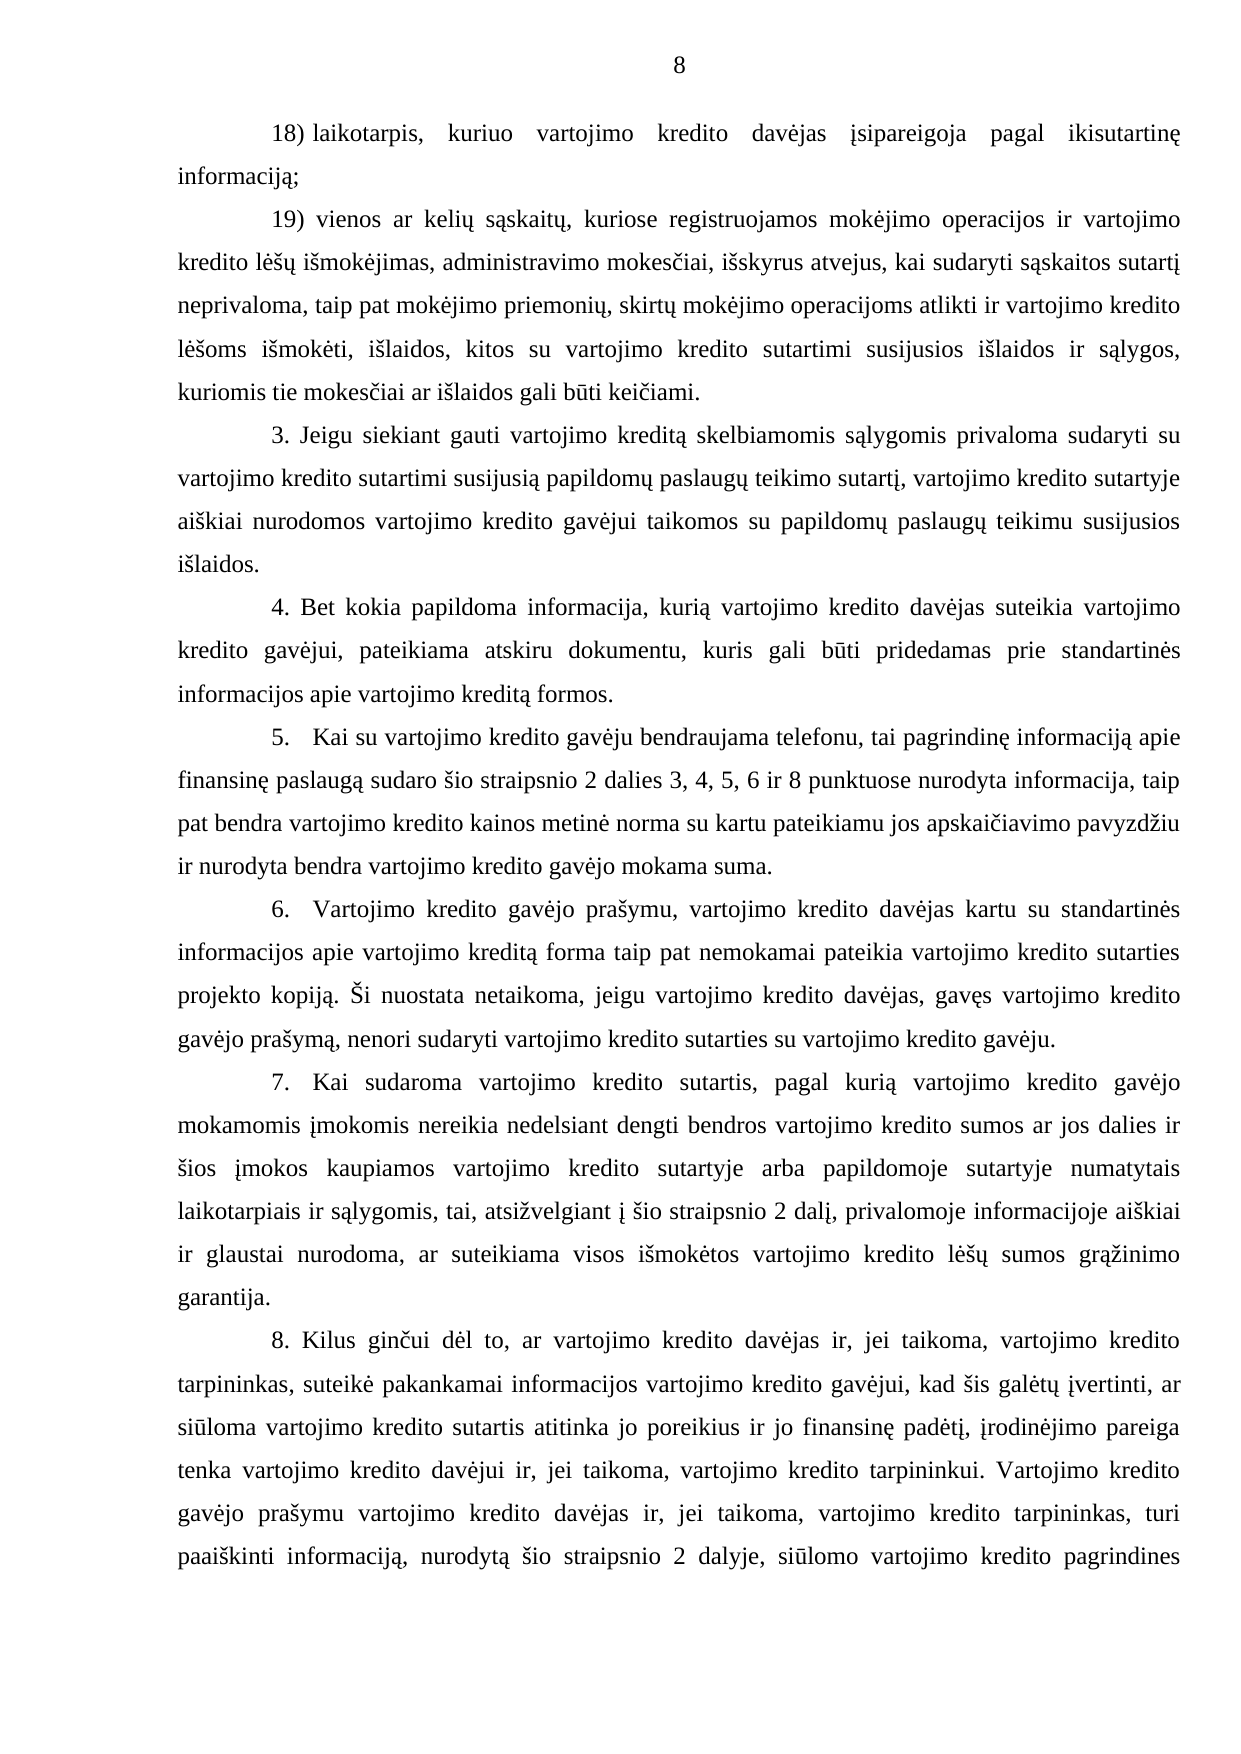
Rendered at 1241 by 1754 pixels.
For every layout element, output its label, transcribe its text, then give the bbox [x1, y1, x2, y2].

text 8. Kilus ginčui dėl to, ar vartojimo kredito davėjas ir, jei taikoma, vartojimo kredito tarpininkas, suteikė pakankamai informacijos vartojimo kredito gavėjui, kad šis galėtų įvertinti, ar siūloma vartojimo kredito sutartis atitinka jo poreikius ir jo finansinę padėtį, įrodinėjimo pareiga tenka vartojimo kredito davėjui ir, jei taikoma, vartojimo kredito tarpininkui. Vartojimo kredito gavėjo prašymu vartojimo kredito davėjas ir, jei taikoma, vartojimo kredito tarpininkas, turi paaiškinti informaciją, nurodytą šio straipsnio 2 dalyje, siūlomo vartojimo kredito pagrindines [177, 1326, 1181, 1570]
text 4. Bet kokia papildoma informacija, kurią vartojimo kredito davėjas suteikia vartojimo kredito gavėjui, pateikiama atskiru dokumentu, kuris gali būti pridedamas prie standartinės informacijos apie vartojimo kreditą formos. [177, 592, 1181, 707]
text 3. Jeigu siekiant gauti vartojimo kreditą skelbiamomis sąlygomis privaloma sudaryti su vartojimo kredito sutartimi susijusią papildomų paslaugų teikimo sutartį, vartojimo kredito sutartyje aiškiai nurodomos vartojimo kredito gavėjui taikomos su papildomų paslaugų teikimu susijusios išlaidos. [177, 420, 1181, 578]
text 19) vienos ar kelių sąskaitų, kuriose registruojamos mokėjimo operacijos ir vartojimo kredito lėšų išmokėjimas, administravimo mokesčiai, išskyrus atvejus, kai sudaryti sąskaitos sutartį neprivaloma, taip pat mokėjimo priemonių, skirtų mokėjimo operacijoms atlikti ir vartojimo kredito lėšoms išmokėti, išlaidos, kitos su vartojimo kredito sutartimi susijusios išlaidos ir sąlygos, kuriomis tie mokesčiai ar išlaidos gali būti keičiami. [177, 204, 1181, 406]
text 18) laikotarpis, kuriuo vartojimo kredito davėjas įsipareigoja pagal ikisutartinę informaciją; [177, 118, 1181, 190]
text 7. Kai sudaroma vartojimo kredito sutartis, pagal kurią vartojimo kredito gavėjo mokamomis įmokomis nereikia nedelsiant dengti bendros vartojimo kredito sumos ar jos dalies ir šios įmokos kaupiamos vartojimo kredito sutartyje arba papildomoje sutartyje numatytais laikotarpiais ir sąlygomis, tai, atsižvelgiant į šio straipsnio 2 dalį, privalomoje informacijoje aiškiai ir glaustai nurodoma, ar suteikiama visos išmokėtos vartojimo kredito lėšų sumos grąžinimo garantija. [177, 1067, 1181, 1311]
text 5. Kai su vartojimo kredito gavėju bendraujama telefonu, tai pagrindinę informaciją apie finansinę paslaugą sudaro šio straipsnio 2 dalies 3, 4, 5, 6 ir 8 punktuose nurodyta informacija, taip pat bendra vartojimo kredito kainos metinė norma su kartu pateikiamu jos apskaičiavimo pavyzdžiu ir nurodyta bendra vartojimo kredito gavėjo mokama suma. [177, 722, 1181, 880]
text 6. Vartojimo kredito gavėjo prašymu, vartojimo kredito davėjas kartu su standartinės informacijos apie vartojimo kreditą forma taip pat nemokamai pateikia vartojimo kredito sutarties projekto kopiją. Ši nuostata netaikoma, jeigu vartojimo kredito davėjas, gavęs vartojimo kredito gavėjo prašymą, nenori sudaryti vartojimo kredito sutarties su vartojimo kredito gavėju. [177, 894, 1181, 1052]
